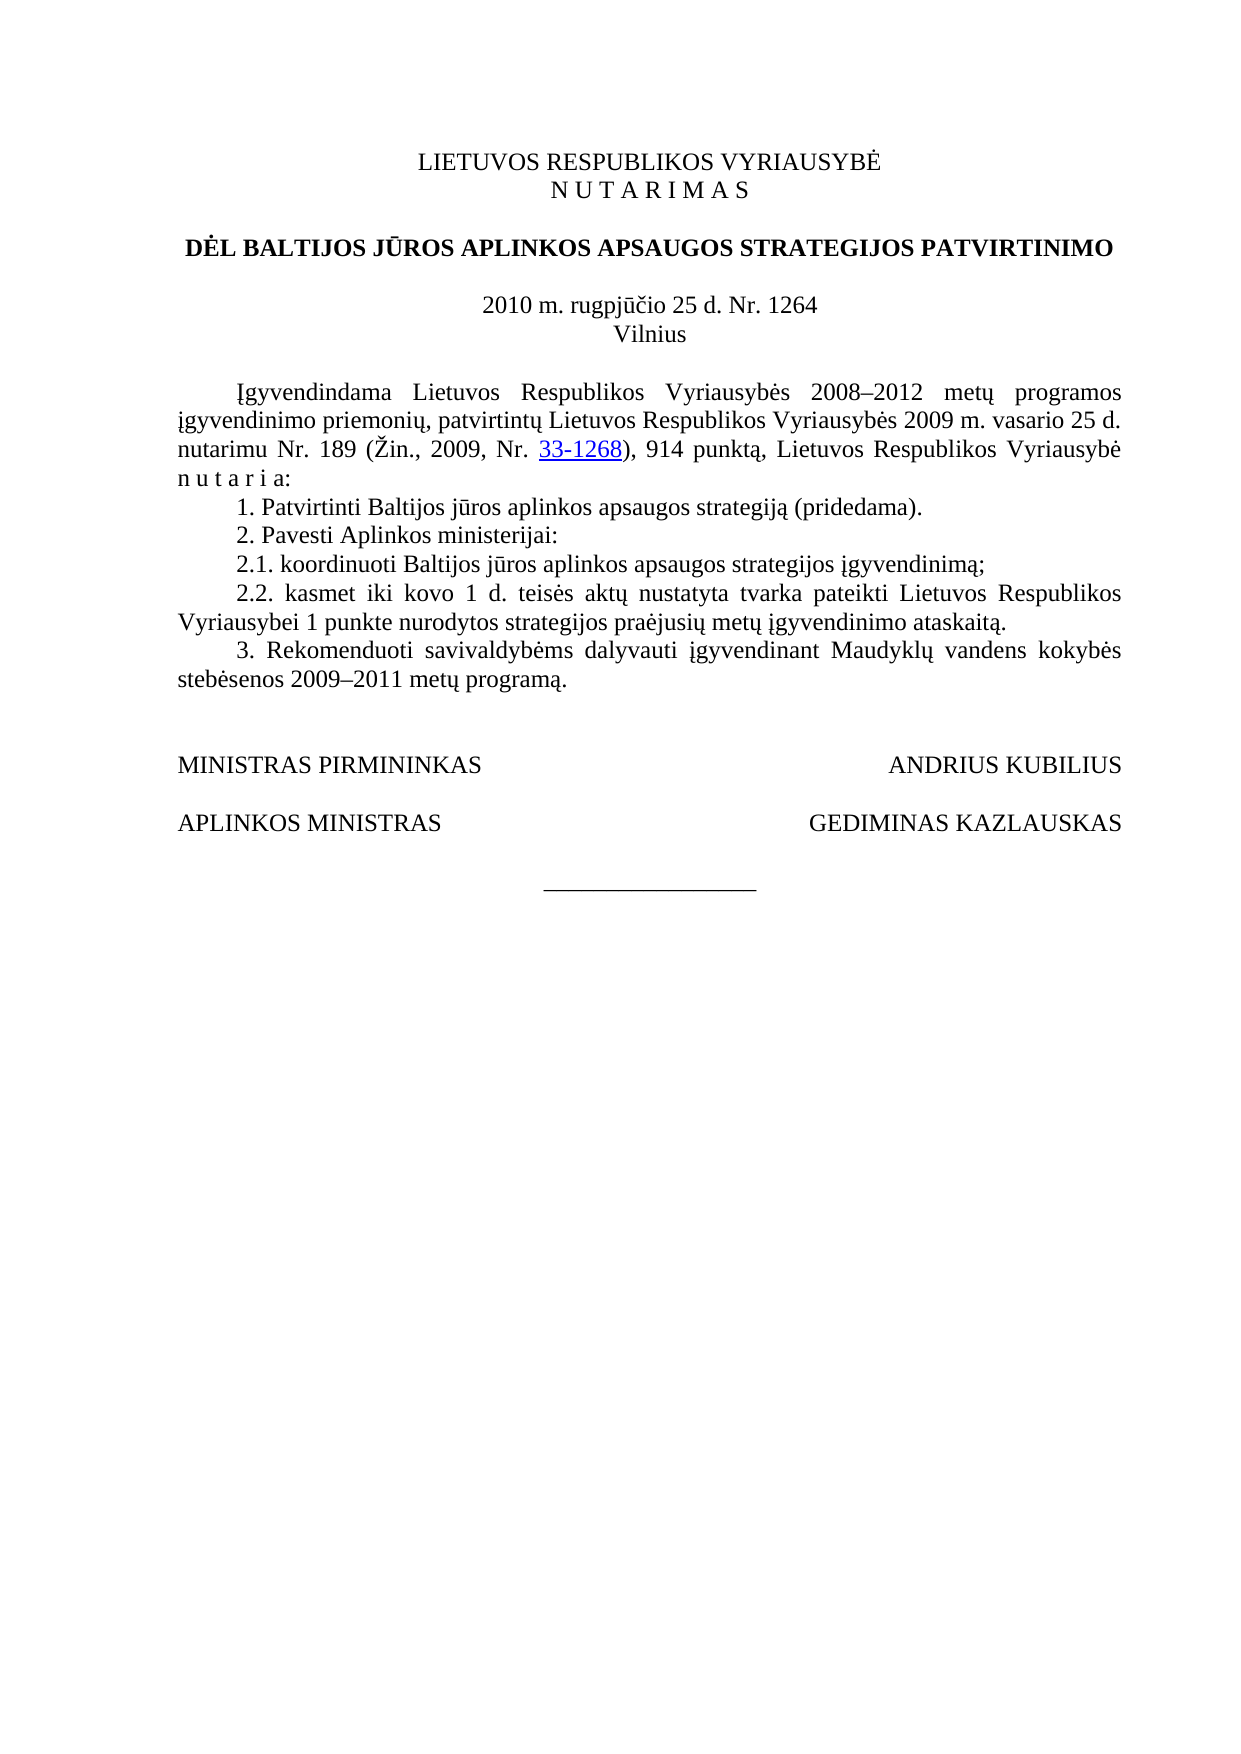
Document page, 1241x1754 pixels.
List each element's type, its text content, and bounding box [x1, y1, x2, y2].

text 2010 m. rugpjūčio 25 d. Nr. 1264 [177, 291, 1122, 319]
text Vilnius [177, 319, 1122, 348]
text DĖL BALTIJOS JŪROS APLINKOS APSAUGOS STRATEGIJOS patvirtinimo [177, 233, 1122, 262]
text APLINKOS MINISTRAS GEDIMINAS KAZLAUSKAS [177, 808, 1122, 837]
text 2. Pavesti Aplinkos ministerijai: [177, 521, 1122, 549]
text 1. Patvirtinti Baltijos jūros aplinkos apsaugos strategiją (pridedama). [177, 492, 1122, 521]
text MINISTRAS PIRMININKAS ANDRIUS KUBILIUS [177, 751, 1122, 779]
text 2.2. kasmet iki kovo 1 d. teisės aktų nustatyta tvarka pateikti Lietuvos Respublikos Vyriausybei 1 punkte nurodytos strategijos praėjusių metų įgyvendinimo ataskaitą. [177, 578, 1122, 636]
text _________________ [177, 866, 1122, 894]
text 3. Rekomenduoti savivaldybėms dalyvauti įgyvendinant Maudyklų vandens kokybės stebėsenos 2009–2011 metų programą. [177, 636, 1122, 693]
text 2.1. koordinuoti Baltijos jūros aplinkos apsaugos strategijos įgyvendinimą; [177, 549, 1122, 578]
text NUTARIMAS [177, 176, 1122, 204]
text Įgyvendindama Lietuvos Respublikos Vyriausybės 2008–2012 metų programos įgyvendinimo priemonių, patvirtintų Lietuvos Respublikos Vyriausybės 2009 m. vasario 25 d. nutarimu Nr. 189 (Žin., 2009, Nr. 33-1268), 914 punktą, Lietuvos Respublikos Vyriausybė nutaria: [177, 377, 1122, 492]
text Lietuvos Respublikos Vyriausybė [177, 147, 1122, 176]
